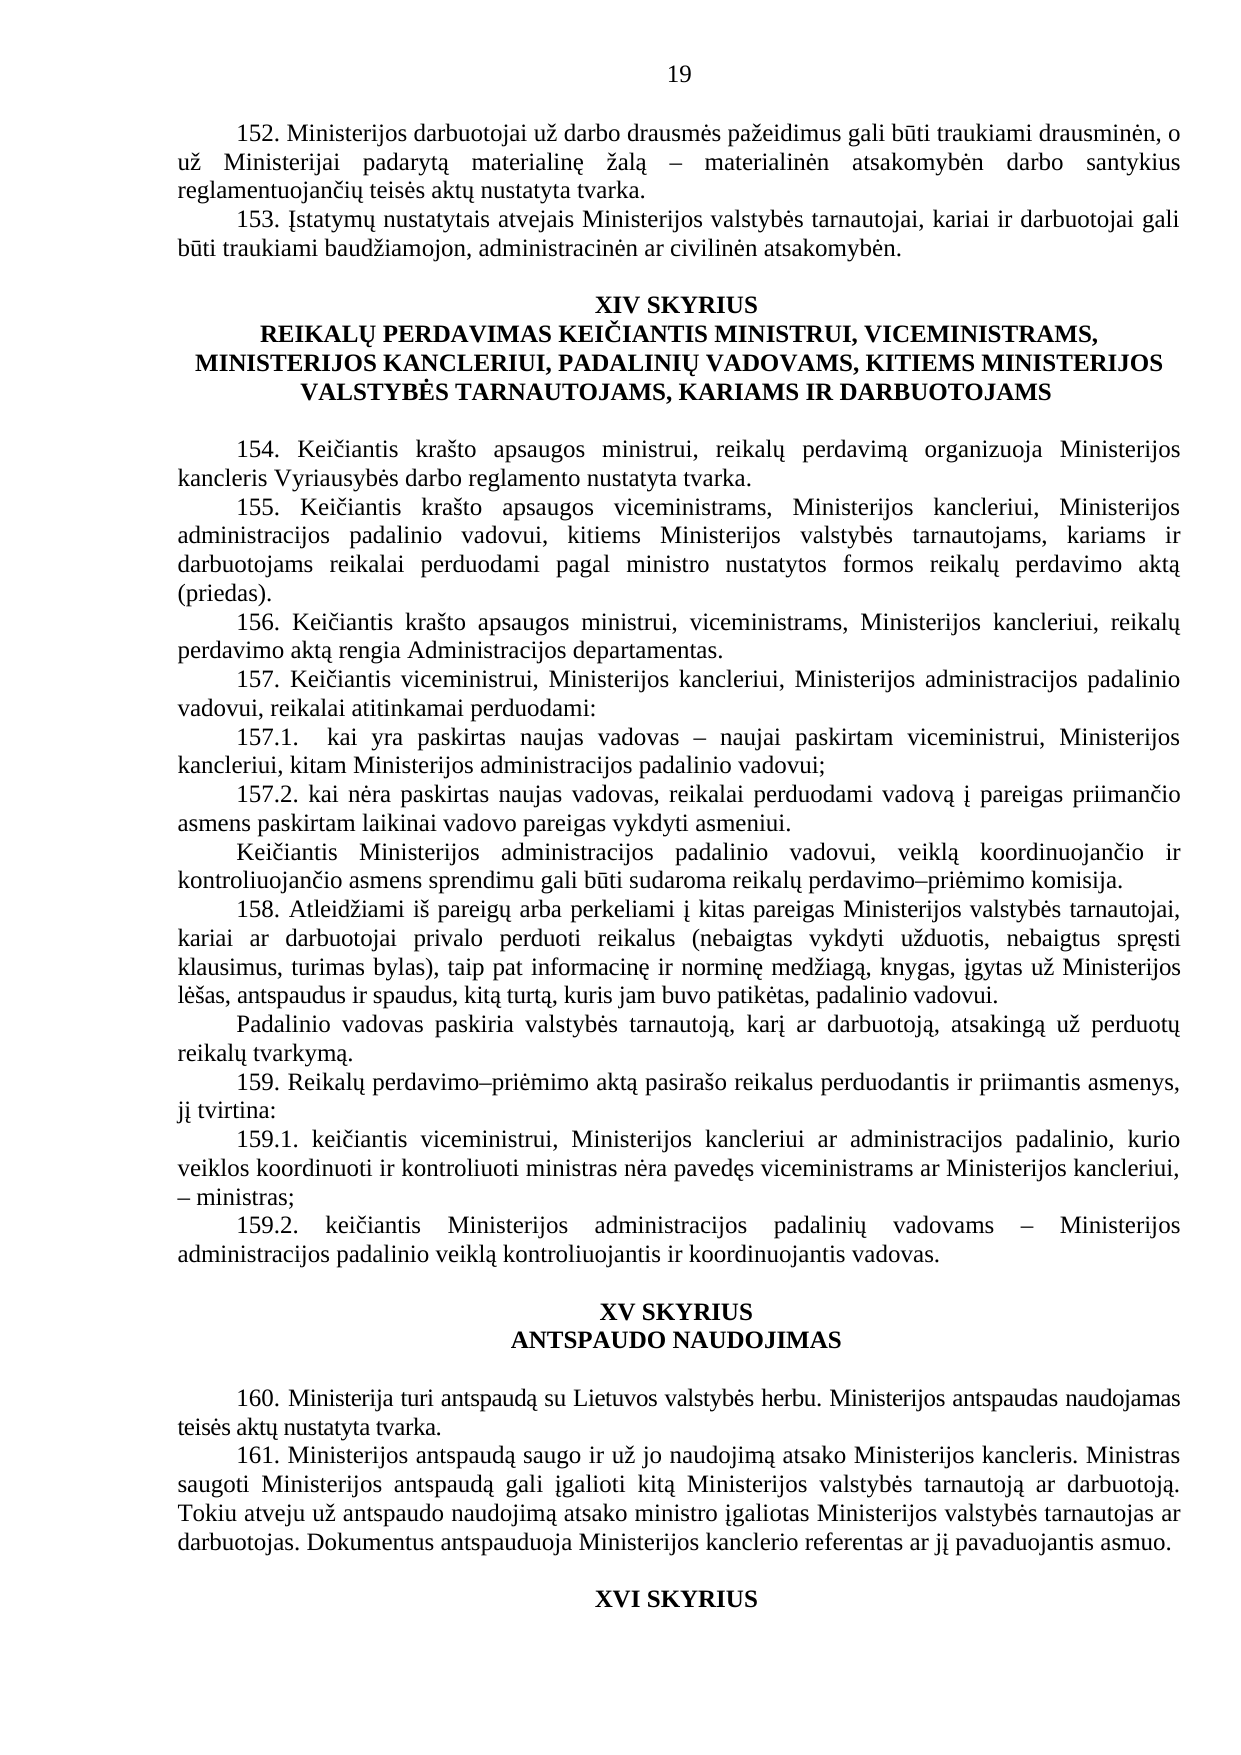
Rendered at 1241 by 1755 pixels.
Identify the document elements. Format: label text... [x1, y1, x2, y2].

text Padalinio vadovas paskiria valstybės tarnautoją, karį ar darbuotoją, atsakingą už perduotų reikalų tvarkymą. [177, 1009, 1181, 1067]
text 156. Keičiantis krašto apsaugos ministrui, viceministrams, Ministerijos kancleriui, reikalų perdavimo aktą rengia Administracijos departamentas. [177, 607, 1181, 664]
text 161. Ministerijos antspaudą saugo ir už jo naudojimą atsako Ministerijos kancleris. Ministras saugoti Ministerijos antspaudą gali įgalioti kitą Ministerijos valstybės tarnautoją ar darbuotoją. Tokiu atveju už antspaudo naudojimą atsako ministro įgaliotas Ministerijos valstybės tarnautojas ar darbuotojas. Dokumentus antspauduoja Ministerijos kanclerio referentas ar jį pavaduojantis asmuo. [177, 1441, 1181, 1556]
text 152. Ministerijos darbuotojai už darbo drausmės pažeidimus gali būti traukiami drausminėn, o už Ministerijai padarytą materialinę žalą – materialinėn atsakomybėn darbo santykius reglamentuojančių teisės aktų nustatyta tvarka. [177, 118, 1181, 204]
text 153. Įstatymų nustatytais atvejais Ministerijos valstybės tarnautojai, kariai ir darbuotojai gali būti traukiami baudžiamojon, administracinėn ar civilinėn atsakomybėn. [177, 204, 1181, 262]
text 159. Reikalų perdavimo–priėmimo aktą pasirašo reikalus perduodantis ir priimantis asmenys, jį tvirtina: [177, 1067, 1181, 1124]
text 155. Keičiantis krašto apsaugos viceministrams, Ministerijos kancleriui, Ministerijos administracijos padalinio vadovui, kitiems Ministerijos valstybės tarnautojams, kariams ir darbuotojams reikalai perduodami pagal ministro nustatytos formos reikalų perdavimo aktą (priedas). [177, 492, 1181, 607]
text 157.2. kai nėra paskirtas naujas vadovas, reikalai perduodami vadovą į pareigas priimančio asmens paskirtam laikinai vadovo pareigas vykdyti asmeniui. [177, 779, 1181, 837]
text 160. Ministerija turi antspaudą su Lietuvos valstybės herbu. Ministerijos antspaudas naudojamas teisės aktų nustatyta tvarka. [177, 1383, 1181, 1441]
text 159.1. keičiantis viceministrui, Ministerijos kancleriui ar administracijos padalinio, kurio veiklos koordinuoti ir kontroliuoti ministras nėra pavedęs viceministrams ar Ministerijos kancleriui, – ministras; [177, 1124, 1181, 1211]
text Keičiantis Ministerijos administracijos padalinio vadovui, veiklą koordinuojančio ir kontroliuojančio asmens sprendimu gali būti sudaroma reikalų perdavimo–priėmimo komisija. [177, 837, 1181, 894]
text XIV SKYRIUS [177, 291, 1181, 319]
text 158. Atleidžiami iš pareigų arba perkeliami į kitas pareigas Ministerijos valstybės tarnautojai, kariai ar darbuotojai privalo perduoti reikalus (nebaigtas vykdyti užduotis, nebaigtus spręsti klausimus, turimas bylas), taip pat informacinę ir norminę medžiagą, knygas, įgytas už Ministerijos lėšas, antspaudus ir spaudus, kitą turtą, kuris jam buvo patikėtas, padalinio vadovui. [177, 894, 1181, 1009]
text 157. Keičiantis viceministrui, Ministerijos kancleriui, Ministerijos administracijos padalinio vadovui, reikalai atitinkamai perduodami: [177, 664, 1181, 722]
text 154. Keičiantis krašto apsaugos ministrui, reikalų perdavimą organizuoja Ministerijos kancleris Vyriausybės darbo reglamento nustatyta tvarka. [177, 434, 1181, 492]
text 159.2. keičiantis Ministerijos administracijos padalinių vadovams – Ministerijos administracijos padalinio veiklą kontroliuojantis ir koordinuojantis vadovas. [177, 1211, 1181, 1268]
text 157.1. kai yra paskirtas naujas vadovas – naujai paskirtam viceministrui, Ministerijos kancleriui, kitam Ministerijos administracijos padalinio vadovui; [177, 722, 1181, 779]
text REIKALŲ PERDAVIMAS KEIČIANTIS MINISTRUI, VICEMINISTRAMS, MINISTERIJOS KANCLERIUI, PADALINIŲ VADOVAMS, KITIEMS MINISTERIJOS VALSTYBĖS TARNAUTOJAMS, KARIAMS IR DARBUOTOJAMS [177, 319, 1181, 406]
text XVI SKYRIUS [177, 1584, 1181, 1613]
text XV SKYRIUS [177, 1297, 1181, 1326]
text ANTSPAUDO NAUDOJIMAS [177, 1326, 1181, 1354]
